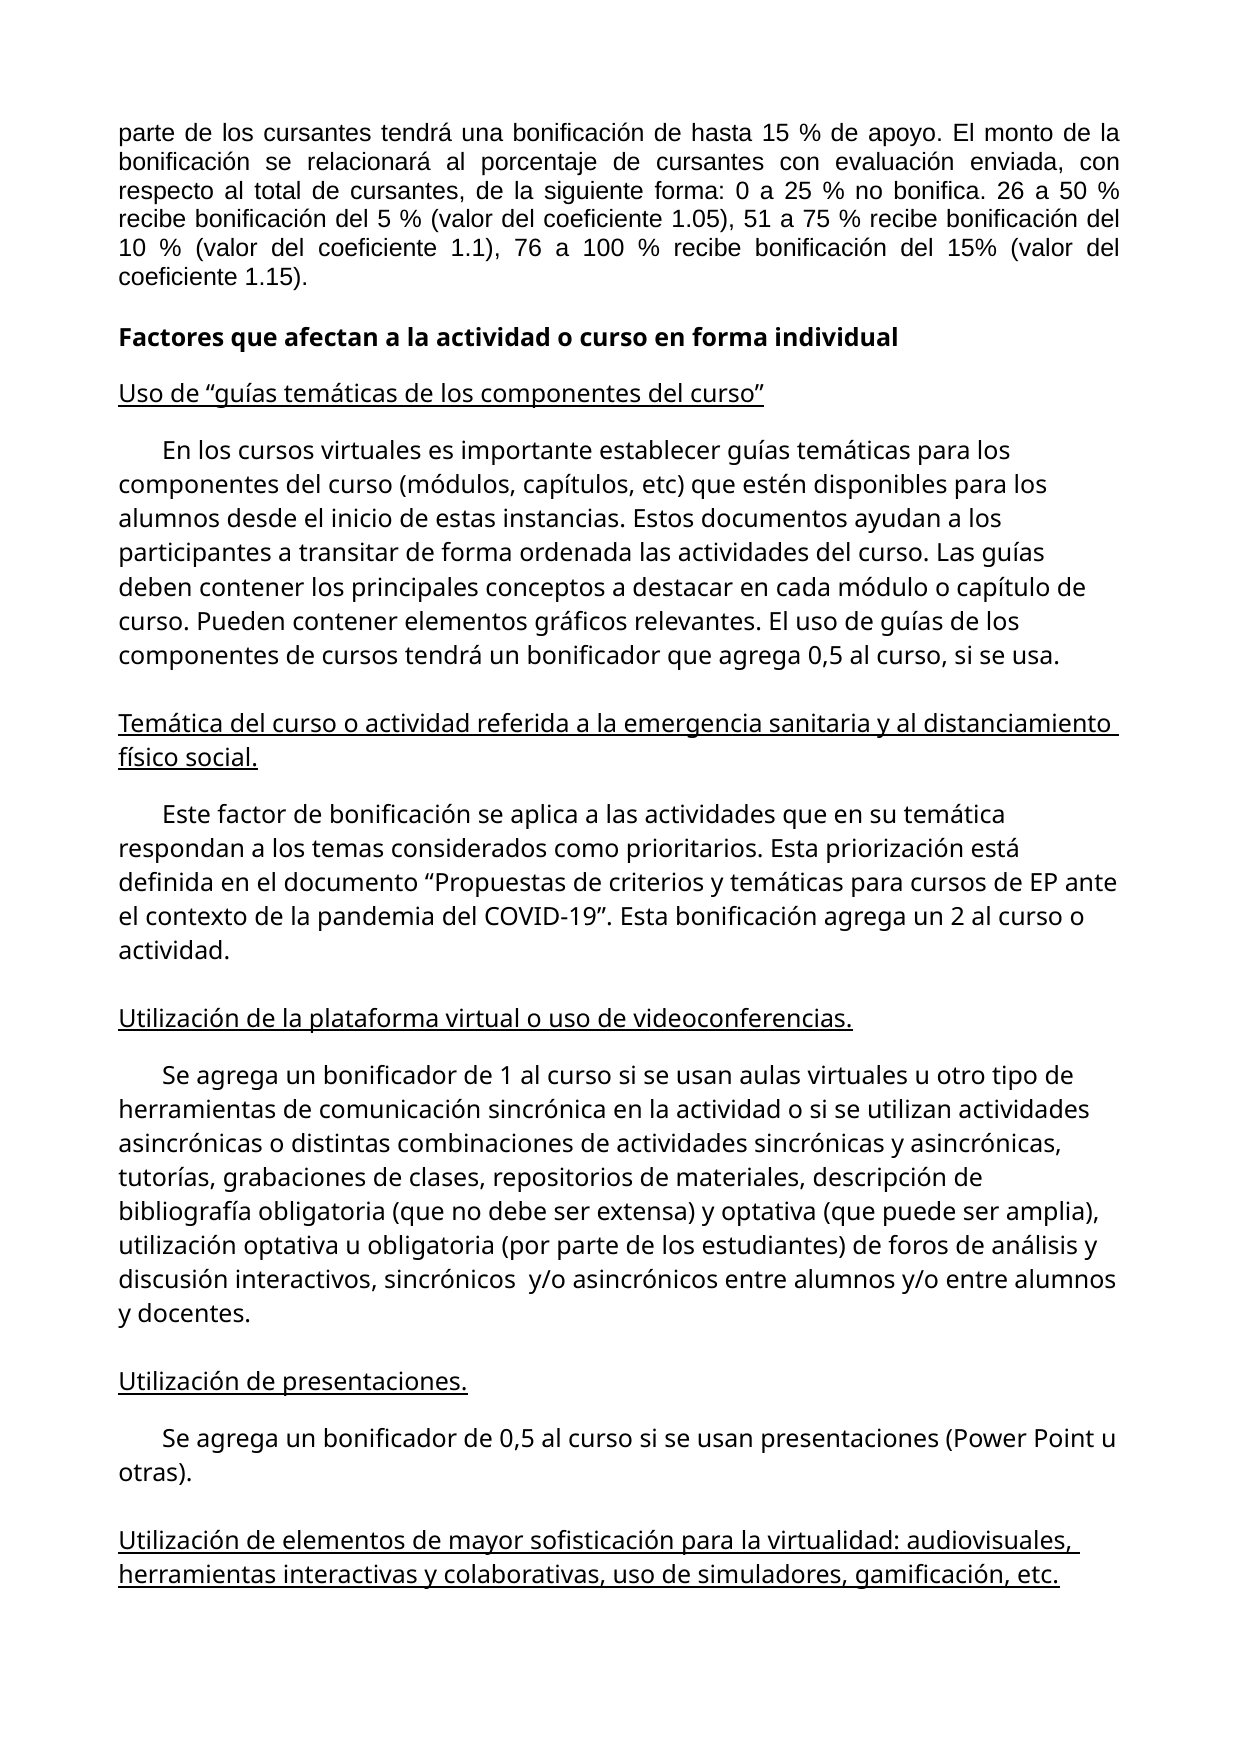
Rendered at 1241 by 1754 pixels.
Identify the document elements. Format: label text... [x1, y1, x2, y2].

text Se agrega un bonificador de 1 al curso si se usan aulas virtuales u otro tipo de herramientas de comunicación sincrónica en la actividad o si se utilizan actividades asincrónicas o distintas combinaciones de actividades sincrónicas y asincrónicas, tutorías, grabaciones de clases, repositorios de materiales, descripción de bibliografía obligatoria (que no debe ser extensa) y optativa (que puede ser amplia), utilización optativa u obligatoria (por parte de los estudiantes) de foros de análisis y discusión interactivos, sincrónicos y/o asincrónicos entre alumnos y/o entre alumnos y docentes. [118, 1057, 1122, 1330]
text Temática del curso o actividad referida a la emergencia sanitaria y al distanciamiento físico social. [118, 705, 1122, 773]
text Uso de “guías temáticas de los componentes del curso” [118, 376, 1122, 410]
list parte de los cursantes tendrá una bonificación de hasta 15 % de apoyo. El monto de la bonificación se relacionará al porcentaje de cursantes con evaluación enviada, con respecto al total de cursantes, de la siguiente forma: 0 a 25 % no bonifica. 26 a 50 % recibe bonificación del 5 % (valor del coeficiente 1.05), 51 a 75 % recibe bonificación del 10 % (valor del coeficiente 1.1), 76 a 100 % recibe bonificación del 15% (valor del coeficiente 1.15). [118, 118, 1122, 291]
text Utilización de la plataforma virtual o uso de videoconferencias. [118, 1001, 1122, 1035]
text Utilización de elementos de mayor sofisticación para la virtualidad: audiovisuales, herramientas interactivas y colaborativas, uso de simuladores, gamificación, etc. [118, 1523, 1122, 1591]
text Este factor de bonificación se aplica a las actividades que en su temática respondan a los temas considerados como prioritarios. Esta priorización está definida en el documento “Propuestas de criterios y temáticas para cursos de EP ante el contexto de la pandemia del COVID-19”. Esta bonificación agrega un 2 al curso o actividad. [118, 796, 1122, 967]
text Factores que afectan a la actividad o curso en forma individual [118, 319, 1122, 353]
text En los cursos virtuales es importante establecer guías temáticas para los componentes del curso (módulos, capítulos, etc) que estén disponibles para los alumnos desde el inicio de estas instancias. Estos documentos ayudan a los participantes a transitar de forma ordenada las actividades del curso. Las guías deben contener los principales conceptos a destacar en cada módulo o capítulo de curso. Pueden contener elementos gráficos relevantes. El uso de guías de los componentes de cursos tendrá un bonificador que agrega 0,5 al curso, si se usa. [118, 433, 1122, 671]
text Utilización de presentaciones. [118, 1364, 1122, 1398]
text Se agrega un bonificador de 0,5 al curso si se usan presentaciones (Power Point u otras). [118, 1421, 1122, 1489]
